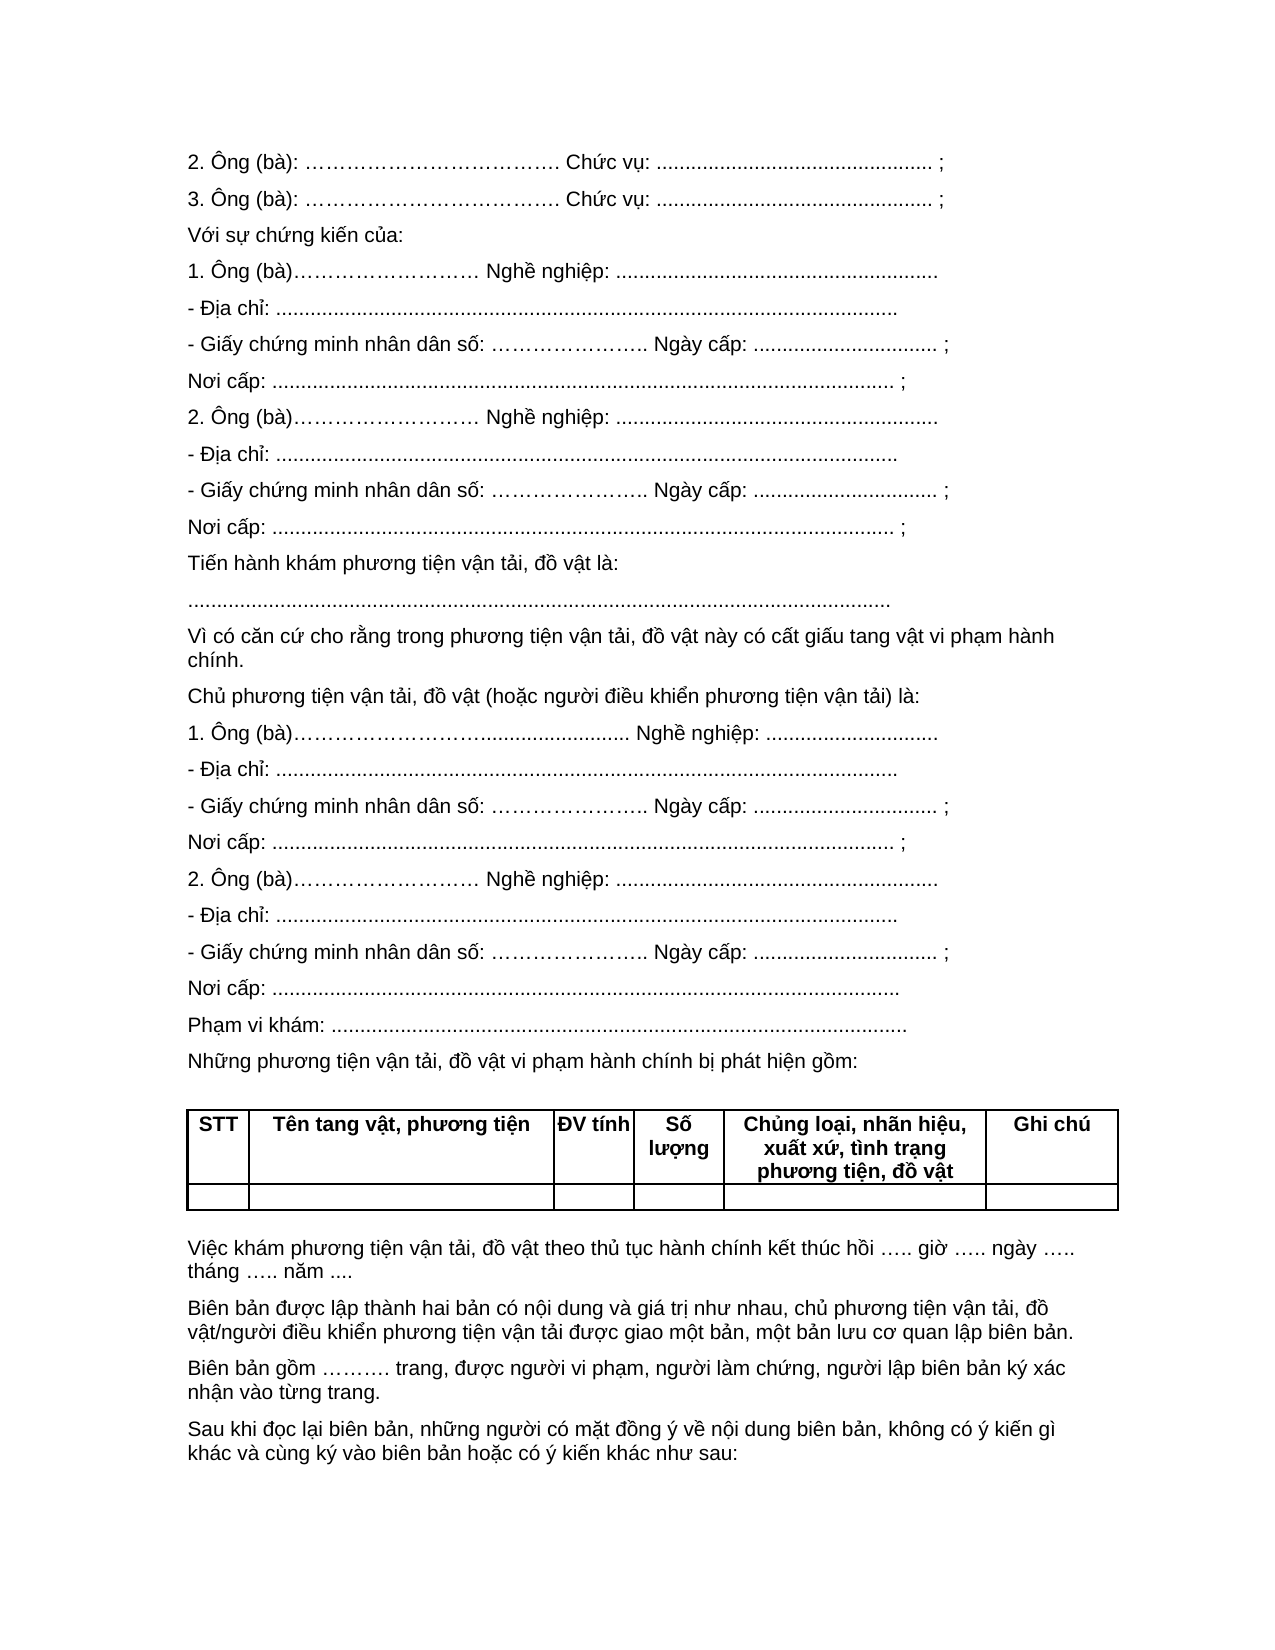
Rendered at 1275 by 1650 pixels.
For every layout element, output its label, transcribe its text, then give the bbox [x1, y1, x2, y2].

table_cell [555, 1185, 633, 1209]
table_cell [725, 1185, 985, 1209]
text - Địa chỉ: ............................................................................................................ [187, 442, 1097, 466]
table_header Chủng loại, nhãn hiệu, xuất xứ, tình trạng phương tiện, đồ vật [725, 1111, 985, 1183]
text - Địa chỉ: ............................................................................................................ [187, 903, 1097, 927]
table_header ĐV tính [555, 1111, 633, 1183]
text - Giấy chứng minh nhân dân số: ………………….. Ngày cấp: ................................ ; [187, 332, 1097, 356]
text 1. Ông (bà)……………………….......................... Nghề nghiệp: .............................. [187, 721, 1097, 745]
text 3. Ông (bà): ………………………………. Chức vụ: ................................................ ; [187, 186, 1097, 210]
text Nơi cấp: ............................................................................................................ ; [187, 369, 1097, 393]
table_cell [987, 1185, 1117, 1209]
text Biên bản được lập thành hai bản có nội dung và giá trị như nhau, chủ phương tiện vận tải, đồ vật/người điều khiển phương tiện vận tải được giao một bản, một bản lưu cơ quan lập biên bản. [187, 1296, 1097, 1344]
text 1. Ông (bà)……………………… Nghề nghiệp: ........................................................ [187, 259, 1097, 283]
text .......................................................................................................................... [187, 587, 1097, 611]
text Vì có căn cứ cho rằng trong phương tiện vận tải, đồ vật này có cất giấu tang vật vi phạm hành chính. [187, 624, 1097, 672]
text Nơi cấp: ............................................................................................................. [187, 976, 1097, 1000]
text - Giấy chứng minh nhân dân số: ………………….. Ngày cấp: ................................ ; [187, 478, 1097, 502]
text Việc khám phương tiện vận tải, đồ vật theo thủ tục hành chính kết thúc hồi ….. giờ ….. ngày ….. tháng ….. năm .... [187, 1235, 1097, 1283]
table_cell [250, 1185, 553, 1209]
text Sau khi đọc lại biên bản, những người có mặt đồng ý về nội dung biên bản, không có ý kiến gì khác và cùng ký vào biên bản hoặc có ý kiến khác như sau: [187, 1417, 1097, 1464]
text - Giấy chứng minh nhân dân số: ………………….. Ngày cấp: ................................ ; [187, 794, 1097, 818]
text Phạm vi khám: .................................................................................................... [187, 1012, 1097, 1036]
table_cell [635, 1185, 723, 1209]
text - Địa chỉ: ............................................................................................................ [187, 296, 1097, 320]
table_header STT [189, 1111, 248, 1183]
table_header Ghi chú [987, 1111, 1117, 1183]
text Nơi cấp: ............................................................................................................ ; [187, 830, 1097, 854]
text 2. Ông (bà)……………………… Nghề nghiệp: ........................................................ [187, 405, 1097, 429]
text 2. Ông (bà): ………………………………. Chức vụ: ................................................ ; [187, 150, 1097, 174]
text Chủ phương tiện vận tải, đồ vật (hoặc người điều khiển phương tiện vận tải) là: [187, 684, 1097, 708]
text Tiến hành khám phương tiện vận tải, đồ vật là: [187, 551, 1097, 575]
text - Địa chỉ: ............................................................................................................ [187, 757, 1097, 781]
text Nơi cấp: ............................................................................................................ ; [187, 514, 1097, 538]
table_header Tên tang vật, phương tiện [250, 1111, 553, 1183]
table_header Số lượng [635, 1111, 723, 1183]
text Với sự chứng kiến của: [187, 223, 1097, 247]
text 2. Ông (bà)……………………… Nghề nghiệp: ........................................................ [187, 867, 1097, 891]
text Biên bản gồm ………. trang, được người vi phạm, người làm chứng, người lập biên bản ký xác nhận vào từng trang. [187, 1356, 1097, 1404]
text Những phương tiện vận tải, đồ vật vi phạm hành chính bị phát hiện gồm: [187, 1049, 1097, 1073]
table_cell [189, 1185, 248, 1209]
text - Giấy chứng minh nhân dân số: ………………….. Ngày cấp: ................................ ; [187, 939, 1097, 963]
